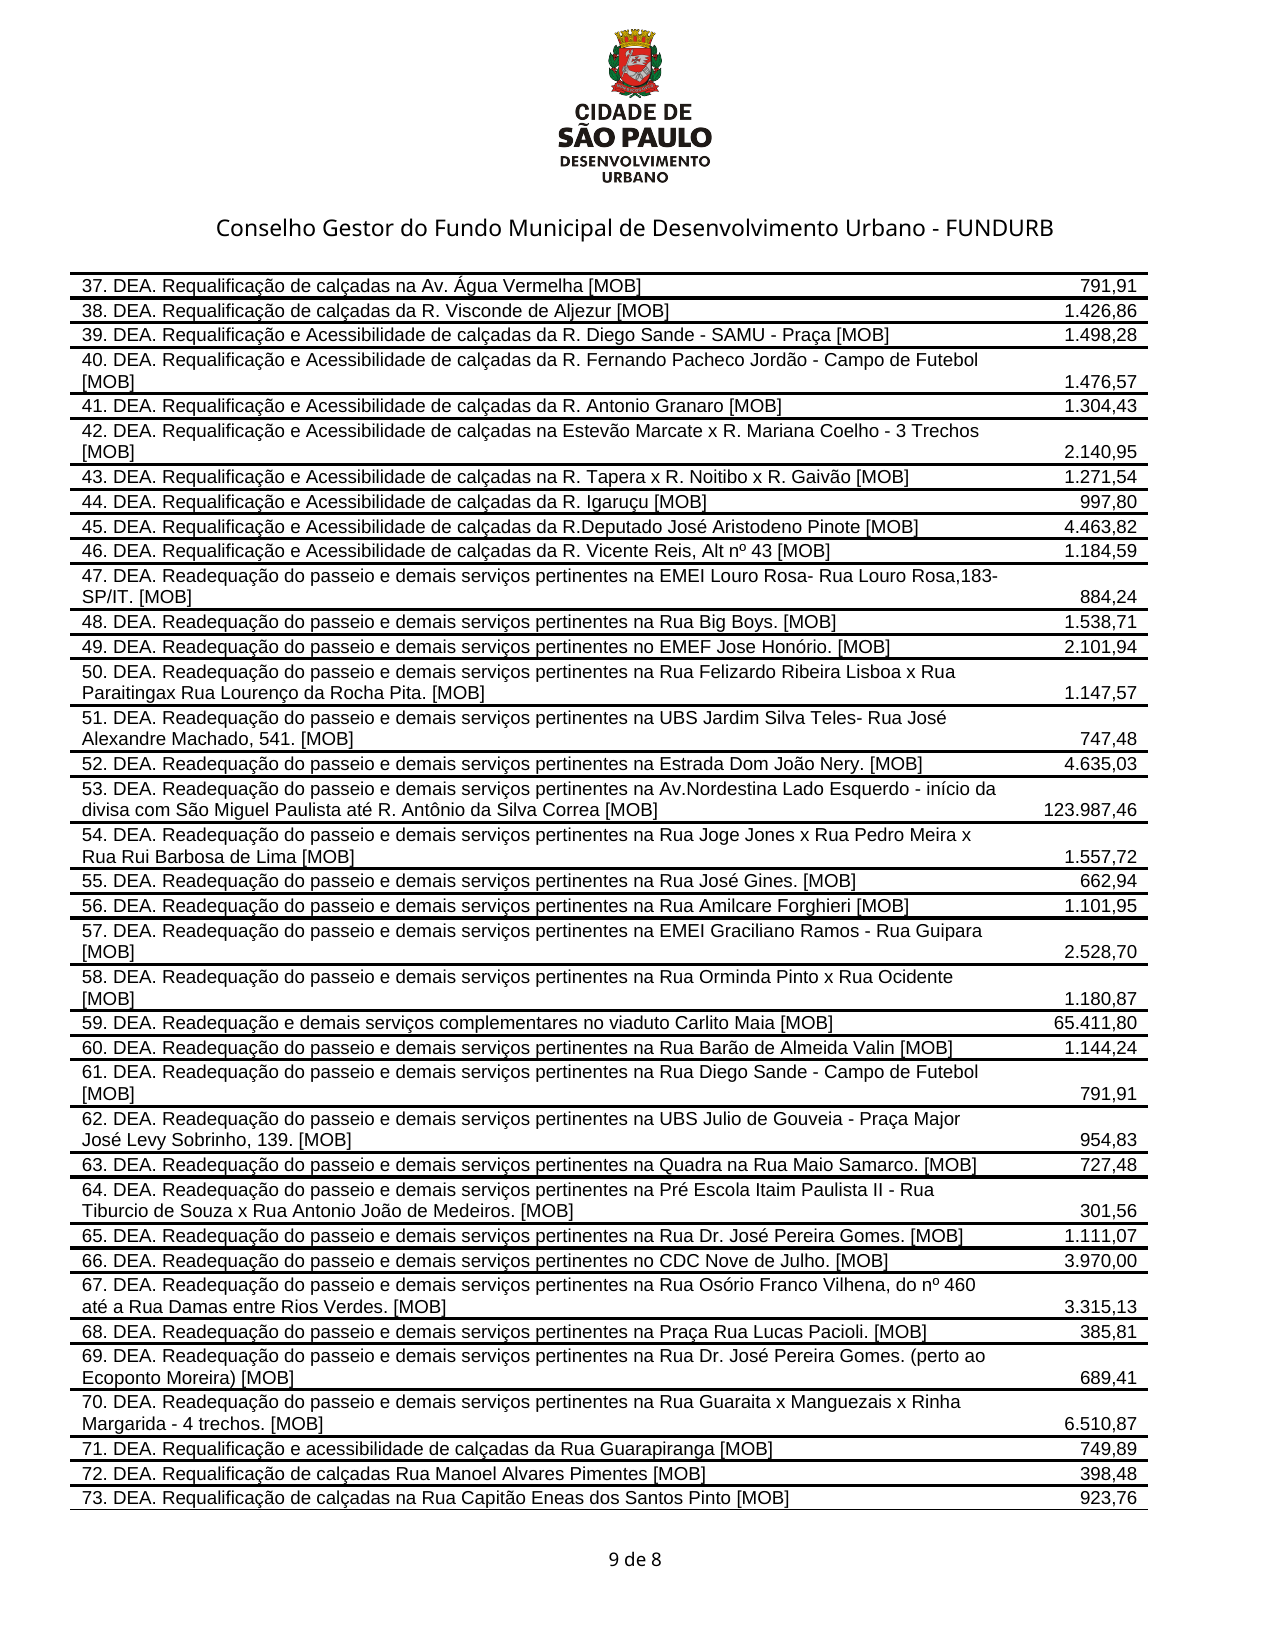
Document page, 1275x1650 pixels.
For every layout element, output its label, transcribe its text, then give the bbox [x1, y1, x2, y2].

table_cell 3.970,00 [1015, 1250, 1148, 1271]
table_cell 39. DEA. Requalificação e Acessibilidade de calçadas da R. Diego Sande - SAMU - Praça [MOB] [70, 324, 1015, 346]
table_cell 1.498,28 [1015, 324, 1148, 346]
table_cell 59. DEA. Readequação e demais serviços complementares no viaduto Carlito Maia [MOB] [70, 1012, 1015, 1033]
table_cell 1.111,07 [1015, 1225, 1148, 1246]
table_cell 997,80 [1015, 491, 1148, 512]
table_cell 2.101,94 [1015, 636, 1148, 657]
table_cell 689,41 [1015, 1345, 1148, 1388]
table_cell 57. DEA. Readequação do passeio e demais serviços pertinentes na EMEI Graciliano Ramos - Rua Guipara [MOB] [70, 920, 1015, 963]
table_cell 66. DEA. Readequação do passeio e demais serviços pertinentes no CDC Nove de Julho. [MOB] [70, 1250, 1015, 1271]
table_cell 69. DEA. Readequação do passeio e demais serviços pertinentes na Rua Dr. José Pereira Gomes. (perto ao Ecoponto Moreira) [MOB] [70, 1345, 1015, 1388]
table_cell 662,94 [1015, 870, 1148, 892]
table_cell 747,48 [1015, 707, 1148, 750]
table_cell 60. DEA. Readequação do passeio e demais serviços pertinentes na Rua Barão de Almeida Valin [MOB] [70, 1037, 1015, 1058]
table_cell 44. DEA. Requalificação e Acessibilidade de calçadas da R. Igaruçu [MOB] [70, 491, 1015, 512]
table_cell 54. DEA. Readequação do passeio e demais serviços pertinentes na Rua Joge Jones x Rua Pedro Meira x Rua Rui Barbosa de Lima [MOB] [70, 824, 1015, 867]
table_cell 70. DEA. Readequação do passeio e demais serviços pertinentes na Rua Guaraita x Manguezais x Rinha Margarida - 4 trechos. [MOB] [70, 1391, 1015, 1434]
table_cell 73. DEA. Requalificação de calçadas na Rua Capitão Eneas dos Santos Pinto [MOB] [70, 1487, 1015, 1508]
table_cell 63. DEA. Readequação do passeio e demais serviços pertinentes na Quadra na Rua Maio Samarco. [MOB] [70, 1154, 1015, 1175]
table_cell 49. DEA. Readequação do passeio e demais serviços pertinentes no EMEF Jose Honório. [MOB] [70, 636, 1015, 657]
table_cell 67. DEA. Readequação do passeio e demais serviços pertinentes na Rua Osório Franco Vilhena, do nº 460 até a Rua Damas entre Rios Verdes. [MOB] [70, 1274, 1015, 1317]
table_cell 2.528,70 [1015, 920, 1148, 963]
table_cell 72. DEA. Requalificação de calçadas Rua Manoel Alvares Pimentes [MOB] [70, 1462, 1015, 1484]
table_cell 1.144,24 [1015, 1037, 1148, 1058]
table_cell 1.426,86 [1015, 300, 1148, 321]
table_cell 68. DEA. Readequação do passeio e demais serviços pertinentes na Praça Rua Lucas Pacioli. [MOB] [70, 1320, 1015, 1342]
table_cell 1.304,43 [1015, 395, 1148, 417]
table_cell 1.271,54 [1015, 466, 1148, 488]
table_cell 48. DEA. Readequação do passeio e demais serviços pertinentes na Rua Big Boys. [MOB] [70, 611, 1015, 633]
table_cell 954,83 [1015, 1108, 1148, 1151]
table_cell 1.538,71 [1015, 611, 1148, 633]
table_cell 43. DEA. Requalificação e Acessibilidade de calçadas na R. Tapera x R. Noitibo x R. Gaivão [MOB] [70, 466, 1015, 488]
table_cell 50. DEA. Readequação do passeio e demais serviços pertinentes na Rua Felizardo Ribeira Lisboa x Rua Paraitingax Rua Lourenço da Rocha Pita. [MOB] [70, 660, 1015, 703]
table_cell 56. DEA. Readequação do passeio e demais serviços pertinentes na Rua Amilcare Forghieri [MOB] [70, 895, 1015, 916]
table_cell 398,48 [1015, 1462, 1148, 1484]
table_cell 923,76 [1015, 1487, 1148, 1508]
table_cell 2.140,95 [1015, 420, 1148, 463]
table_cell 385,81 [1015, 1320, 1148, 1342]
table_cell 4.463,82 [1015, 515, 1148, 537]
table_cell 65.411,80 [1015, 1012, 1148, 1033]
table_cell 791,91 [1015, 1061, 1148, 1104]
table_cell 47. DEA. Readequação do passeio e demais serviços pertinentes na EMEI Louro Rosa- Rua Louro Rosa,183-SP/IT. [MOB] [70, 565, 1015, 608]
table_cell 4.635,03 [1015, 753, 1148, 774]
table_cell 41. DEA. Requalificação e Acessibilidade de calçadas da R. Antonio Granaro [MOB] [70, 395, 1015, 417]
table_cell 45. DEA. Requalificação e Acessibilidade de calçadas da R.Deputado José Aristodeno Pinote [MOB] [70, 515, 1015, 537]
table_cell 1.180,87 [1015, 966, 1148, 1009]
table_cell 3.315,13 [1015, 1274, 1148, 1317]
table_cell 1.557,72 [1015, 824, 1148, 867]
table_cell 791,91 [1015, 275, 1148, 296]
table_cell 6.510,87 [1015, 1391, 1148, 1434]
table_cell 727,48 [1015, 1154, 1148, 1175]
table_cell 52. DEA. Readequação do passeio e demais serviços pertinentes na Estrada Dom João Nery. [MOB] [70, 753, 1015, 774]
table_cell 58. DEA. Readequação do passeio e demais serviços pertinentes na Rua Orminda Pinto x Rua Ocidente [MOB] [70, 966, 1015, 1009]
table_cell 51. DEA. Readequação do passeio e demais serviços pertinentes na UBS Jardim Silva Teles- Rua José Alexandre Machado, 541. [MOB] [70, 707, 1015, 750]
table_cell 40. DEA. Requalificação e Acessibilidade de calçadas da R. Fernando Pacheco Jordão - Campo de Futebol [MOB] [70, 349, 1015, 392]
table_cell 1.476,57 [1015, 349, 1148, 392]
table_cell 61. DEA. Readequação do passeio e demais serviços pertinentes na Rua Diego Sande - Campo de Futebol [MOB] [70, 1061, 1015, 1104]
table_cell 1.101,95 [1015, 895, 1148, 916]
table_cell 46. DEA. Requalificação e Acessibilidade de calçadas da R. Vicente Reis, Alt nº 43 [MOB] [70, 540, 1015, 562]
table_cell 1.184,59 [1015, 540, 1148, 562]
table_cell 1.147,57 [1015, 660, 1148, 703]
table_cell 62. DEA. Readequação do passeio e demais serviços pertinentes na UBS Julio de Gouveia - Praça Major José Levy Sobrinho, 139. [MOB] [70, 1108, 1015, 1151]
table_cell 55. DEA. Readequação do passeio e demais serviços pertinentes na Rua José Gines. [MOB] [70, 870, 1015, 892]
table_cell 71. DEA. Requalificação e acessibilidade de calçadas da Rua Guarapiranga [MOB] [70, 1438, 1015, 1459]
table_cell 65. DEA. Readequação do passeio e demais serviços pertinentes na Rua Dr. José Pereira Gomes. [MOB] [70, 1225, 1015, 1246]
table_cell 749,89 [1015, 1438, 1148, 1459]
table_cell 884,24 [1015, 565, 1148, 608]
table_cell 301,56 [1015, 1179, 1148, 1222]
table_cell 123.987,46 [1015, 778, 1148, 821]
table_cell 64. DEA. Readequação do passeio e demais serviços pertinentes na Pré Escola Itaim Paulista II - Rua Tiburcio de Souza x Rua Antonio João de Medeiros. [MOB] [70, 1179, 1015, 1222]
table_cell 38. DEA. Requalificação de calçadas da R. Visconde de Aljezur [MOB] [70, 300, 1015, 321]
table_cell 37. DEA. Requalificação de calçadas na Av. Água Vermelha [MOB] [70, 275, 1015, 296]
table_cell 42. DEA. Requalificação e Acessibilidade de calçadas na Estevão Marcate x R. Mariana Coelho - 3 Trechos [MOB] [70, 420, 1015, 463]
table_cell 53. DEA. Readequação do passeio e demais serviços pertinentes na Av.Nordestina Lado Esquerdo - início da divisa com São Miguel Paulista até R. Antônio da Silva Correa [MOB] [70, 778, 1015, 821]
